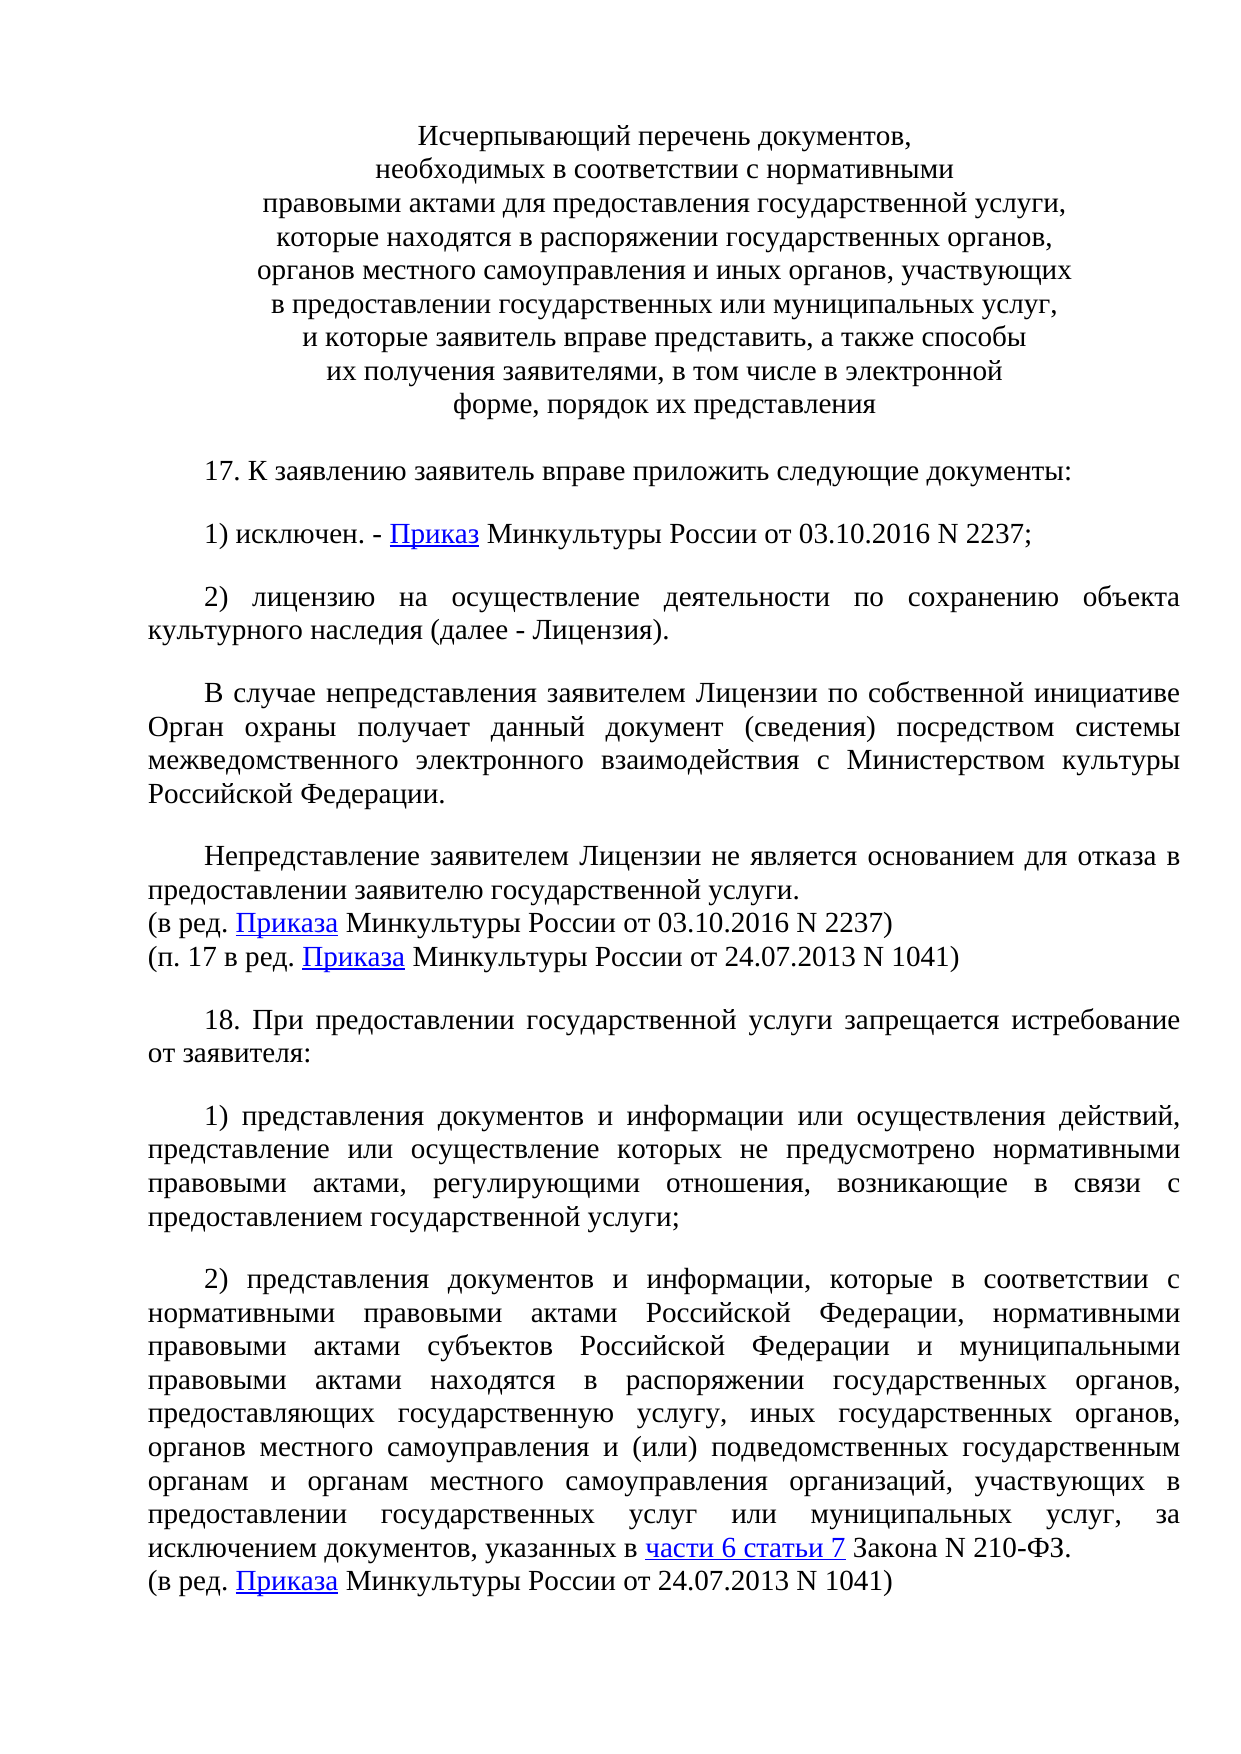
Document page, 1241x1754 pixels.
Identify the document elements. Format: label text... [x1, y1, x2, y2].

subtitle Исчерпывающий перечень документов, [148, 118, 1181, 152]
text Непредставление заявителем Лицензии не является основанием для отказа в предоставлении заявителю государственной услуги. [148, 838, 1181, 906]
text 1) представления документов и информации или осуществления действий, представление или осуществление которых не предусмотрено нормативными правовыми актами, регулирующими отношения, возникающие в связи с предоставлением государственной услуги; [148, 1098, 1181, 1232]
text 2) представления документов и информации, которые в соответствии с нормативными правовыми актами Российской Федерации, нормативными правовыми актами субъектов Российской Федерации и муниципальными правовыми актами находятся в распоряжении государственных органов, предоставляющих государственную услугу, иных государственных органов, органов местного самоуправления и (или) подведомственных государственным органам и органам местного самоуправления организаций, участвующих в предоставлении государственных услуг или муниципальных услуг, за исключением документов, указанных в части 6 статьи 7 Закона N 210-ФЗ. [148, 1261, 1181, 1563]
text 1) исключен. - Приказ Минкультуры России от 03.10.2016 N 2237; [148, 516, 1181, 550]
text (в ред. Приказа Минкультуры России от 03.10.2016 N 2237) [148, 906, 1181, 939]
text (п. 17 в ред. Приказа Минкультуры России от 24.07.2013 N 1041) [148, 939, 1181, 973]
text 18. При предоставлении государственной услуги запрещается истребование от заявителя: [148, 1002, 1181, 1069]
text правовыми актами для предоставления государственной услуги, [148, 185, 1181, 219]
text в предоставлении государственных или муниципальных услуг, [148, 286, 1181, 319]
text форме, порядок их представления [148, 386, 1181, 420]
text которые находятся в распоряжении государственных органов, [148, 219, 1181, 252]
text (в ред. Приказа Минкультуры России от 24.07.2013 N 1041) [148, 1563, 1181, 1597]
text их получения заявителями, в том числе в электронной [148, 353, 1181, 386]
text В случае непредставления заявителем Лицензии по собственной инициативе Орган охраны получает данный документ (сведения) посредством системы межведомственного электронного взаимодействия с Министерством культуры Российской Федерации. [148, 675, 1181, 809]
text 2) лицензию на осуществление деятельности по сохранению объекта культурного наследия (далее - Лицензия). [148, 579, 1181, 646]
text органов местного самоуправления и иных органов, участвующих [148, 252, 1181, 286]
text необходимых в соответствии с нормативными [148, 152, 1181, 185]
text и которые заявитель вправе представить, а также способы [148, 319, 1181, 353]
text 17. К заявлению заявитель вправе приложить следующие документы: [148, 453, 1181, 487]
